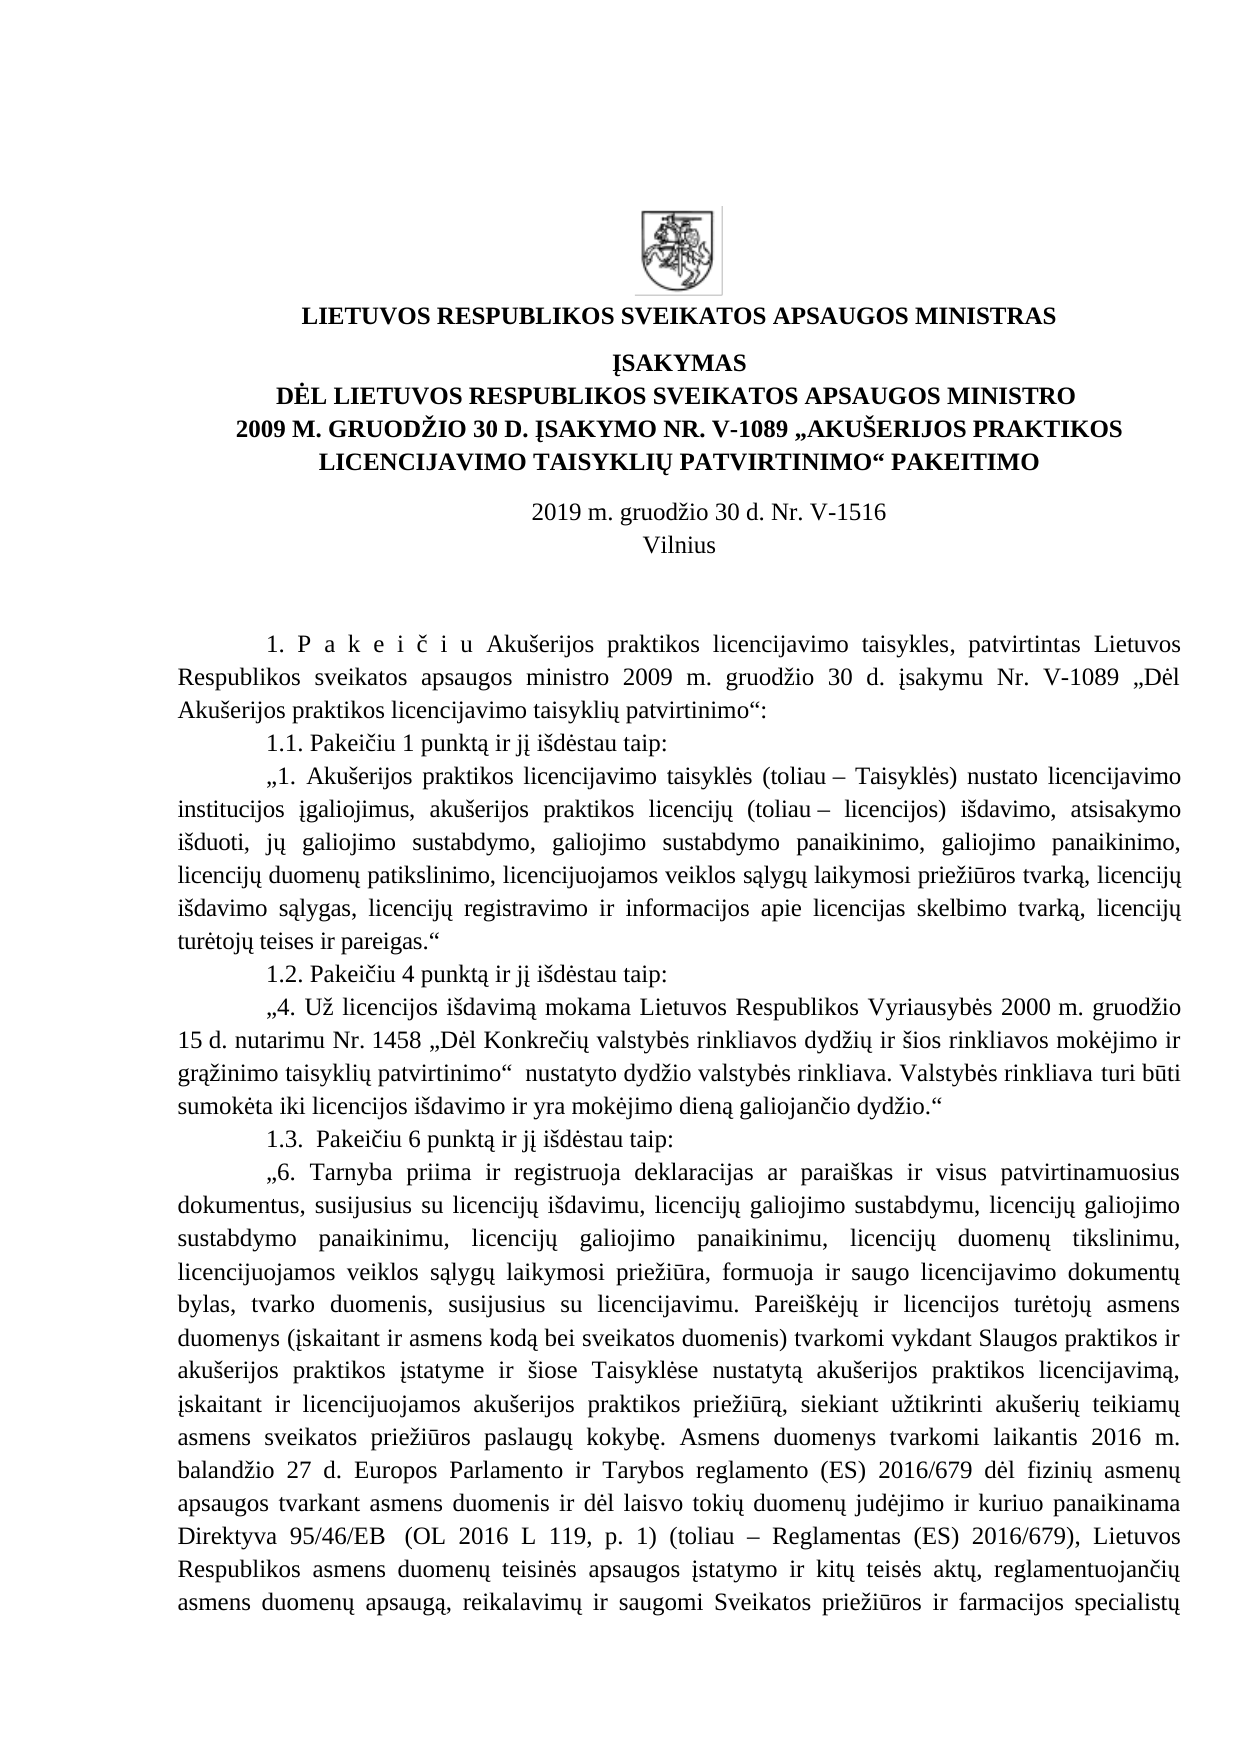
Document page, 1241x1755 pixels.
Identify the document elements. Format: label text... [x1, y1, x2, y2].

text Vilnius [177, 530, 1181, 559]
text „4. Už licencijos išdavimą mokama Lietuvos Respublikos Vyriausybės 2000 m. gruodžio 15 d. nutarimu Nr. 1458 „Dėl Konkrečių valstybės rinkliavos dydžių ir šios rinkliavos mokėjimo ir grąžinimo taisyklių patvirtinimo“ nustatyto dydžio valstybės rinkliava. Valstybės rinkliava turi būti sumokėta iki licencijos išdavimo ir yra mokėjimo dieną galiojančio dydžio.“ [177, 992, 1181, 1120]
text „6. Tarnyba priima ir registruoja deklaracijas ar paraiškas ir visus patvirtinamuosius dokumentus, susijusius su licencijų išdavimu, licencijų galiojimo sustabdymu, licencijų galiojimo sustabdymo panaikinimu, licencijų galiojimo panaikinimu, licencijų duomenų tikslinimu, licencijuojamos veiklos sąlygų laikymosi priežiūra, formuoja ir saugo licencijavimo dokumentų bylas, tvarko duomenis, susijusius su licencijavimu. Pareiškėjų ir licencijos turėtojų asmens duomenys (įskaitant ir asmens kodą bei sveikatos duomenis) tvarkomi vykdant Slaugos praktikos ir akušerijos praktikos įstatyme ir šiose Taisyklėse nustatytą akušerijos praktikos licencijavimą, įskaitant ir licencijuojamos akušerijos praktikos priežiūrą, siekiant užtikrinti akušerių teikiamų asmens sveikatos priežiūros paslaugų kokybę. Asmens duomenys tvarkomi laikantis 2016 m. balandžio 27 d. Europos Parlamento ir Tarybos reglamento (ES) 2016/679 dėl fizinių asmenų apsaugos tvarkant asmens duomenis ir dėl laisvo tokių duomenų judėjimo ir kuriuo panaikinama Direktyva 95/46/EB (OL 2016 L 119, p. 1) (toliau – Reglamentas (ES) 2016/679), Lietuvos Respublikos asmens duomenų teisinės apsaugos įstatymo ir kitų teisės aktų, reglamentuojančių asmens duomenų apsaugą, reikalavimų ir saugomi Sveikatos priežiūros ir farmacijos specialistų [177, 1157, 1181, 1616]
text ĮSAKYMAS [177, 348, 1181, 377]
text 1.2. Pakeičiu 4 punktą ir jį išdėstau taip: [177, 959, 1181, 988]
text 2019 m. gruodžio 30 d. Nr. V-1516 [177, 497, 1181, 526]
text „1. Akušerijos praktikos licencijavimo taisyklės (toliau – Taisyklės) nustato licencijavimo institucijos įgaliojimus, akušerijos praktikos licencijų (toliau – licencijos) išdavimo, atsisakymo išduoti, jų galiojimo sustabdymo, galiojimo sustabdymo panaikinimo, galiojimo panaikinimo, licencijų duomenų patikslinimo, licencijuojamos veiklos sąlygų laikymosi priežiūros tvarką, licencijų išdavimo sąlygas, licencijų registravimo ir informacijos apie licencijas skelbimo tvarką, licencijų turėtojų teises ir pareigas.“ [177, 761, 1181, 955]
text DĖL LIETUVOS RESPUBLIKOS SVEIKATOS APSAUGOS MINISTRO 2009 m. gruodžio 30 d. ĮSAKYMO Nr. V-1089 „AKUŠERIJOS PRAKTIKOS LICENCIJAVIMO TAISYKLIŲ PATVIRTINIMO“ PAKEITIMO [177, 381, 1181, 476]
text 1. P a k e i č i u Akušerijos praktikos licencijavimo taisykles, patvirtintas Lietuvos Respublikos sveikatos apsaugos ministro 2009 m. gruodžio 30 d. įsakymu Nr. V-1089 „Dėl Akušerijos praktikos licencijavimo taisyklių patvirtinimo“: [177, 629, 1181, 724]
text 1.3. Pakeičiu 6 punktą ir jį išdėstau taip: [177, 1124, 1181, 1153]
text 1.1. Pakeičiu 1 punktą ir jį išdėstau taip: [177, 728, 1181, 757]
text LIETUVOS RESPUBLIKOS SVEIKATOS APSAUGOS MINISTRAS [177, 301, 1181, 329]
